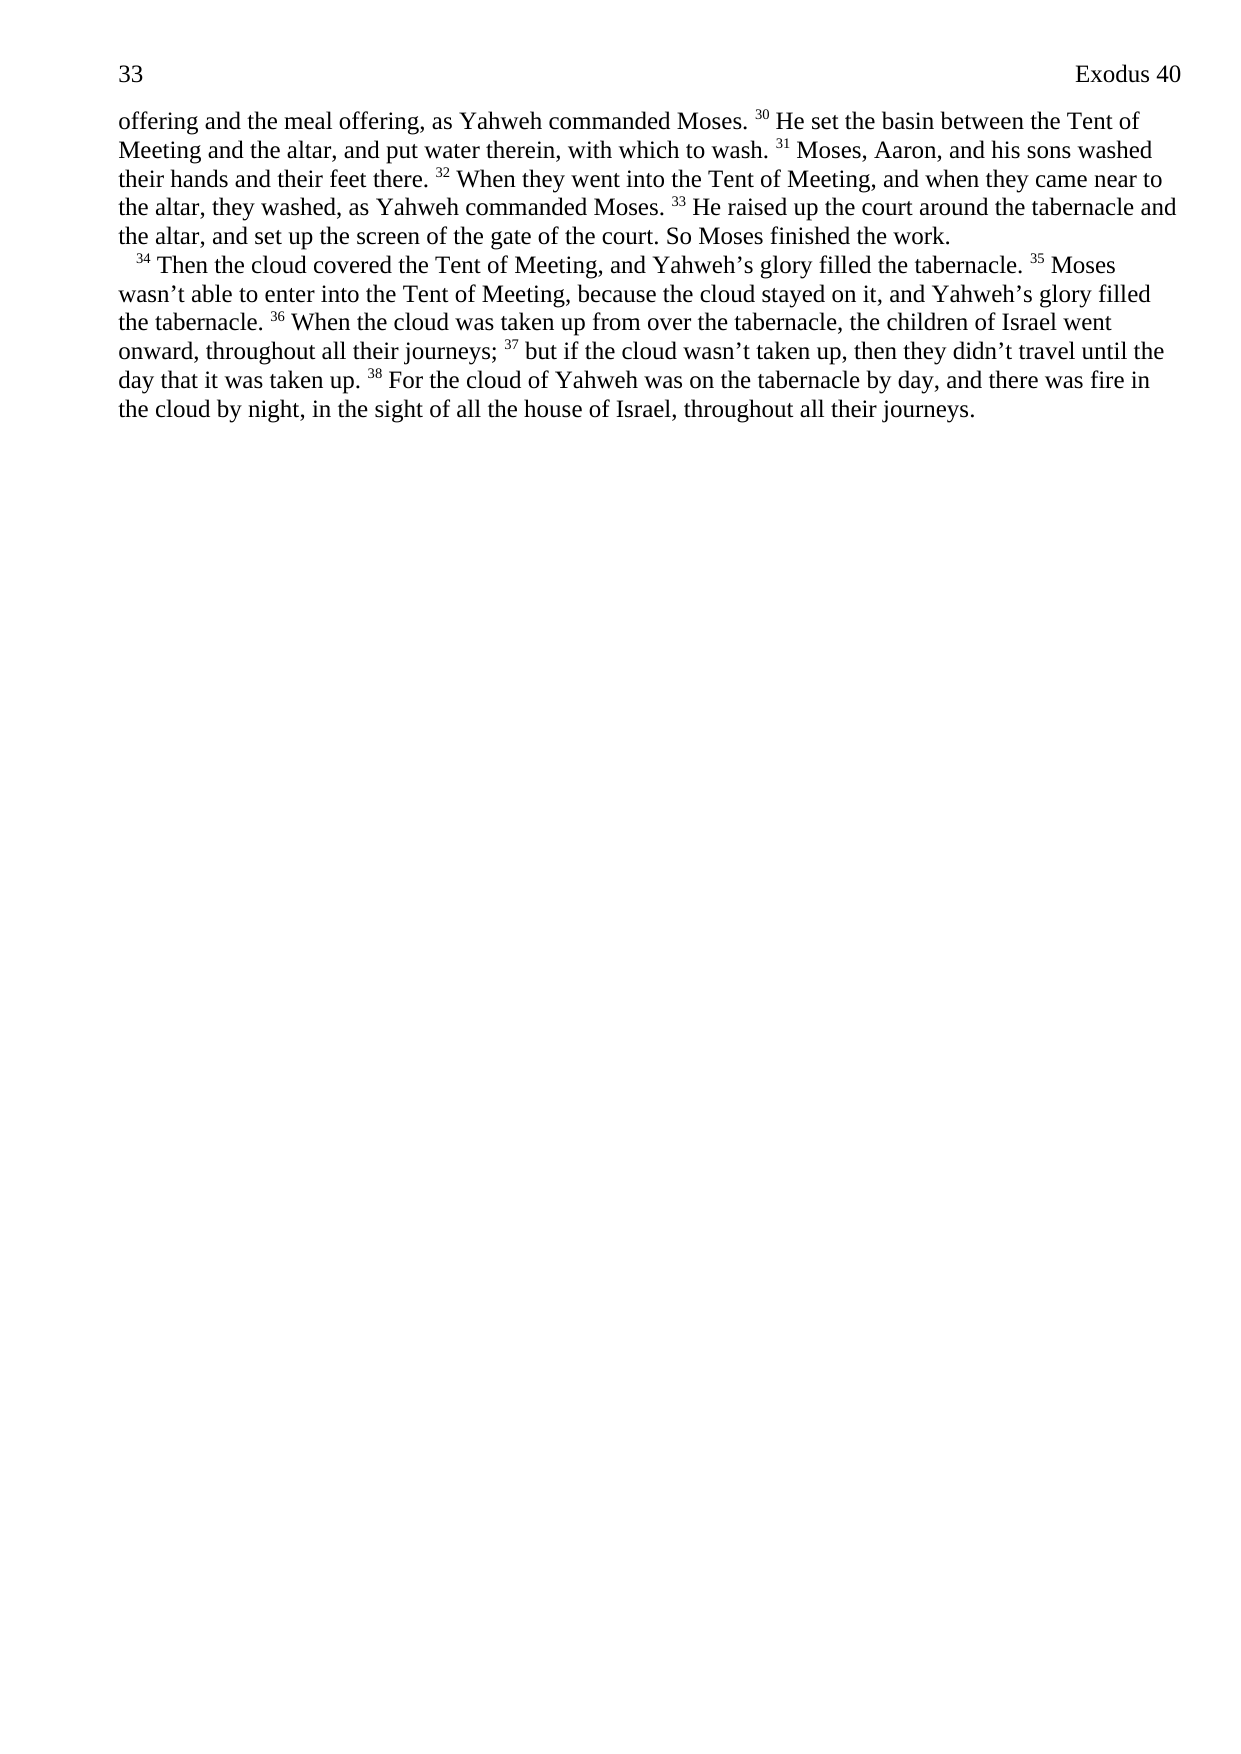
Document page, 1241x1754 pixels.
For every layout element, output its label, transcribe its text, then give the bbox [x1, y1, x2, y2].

text offering and the meal offering, as Yahweh commanded Moses. 30 He set the basin between the Tent of Meeting and the altar, and put water therein, with which to wash. 31 Moses, Aaron, and his sons washed their hands and their feet there. 32 When they went into the Tent of Meeting, and when they came near to the altar, they washed, as Yahweh commanded Moses. 33 He raised up the court around the tabernacle and the altar, and set up the screen of the gate of the court. So Moses finished the work. [118, 106, 1181, 250]
text 34 Then the cloud covered the Tent of Meeting, and Yahweh’s glory filled the tabernacle. 35 Moses wasn’t able to enter into the Tent of Meeting, because the cloud stayed on it, and Yahweh’s glory filled the tabernacle. 36 When the cloud was taken up from over the tabernacle, the children of Israel went onward, throughout all their journeys; 37 but if the cloud wasn’t taken up, then they didn’t travel until the day that it was taken up. 38 For the cloud of Yahweh was on the tabernacle by day, and there was fire in the cloud by night, in the sight of all the house of Israel, throughout all their journeys. [118, 250, 1181, 422]
